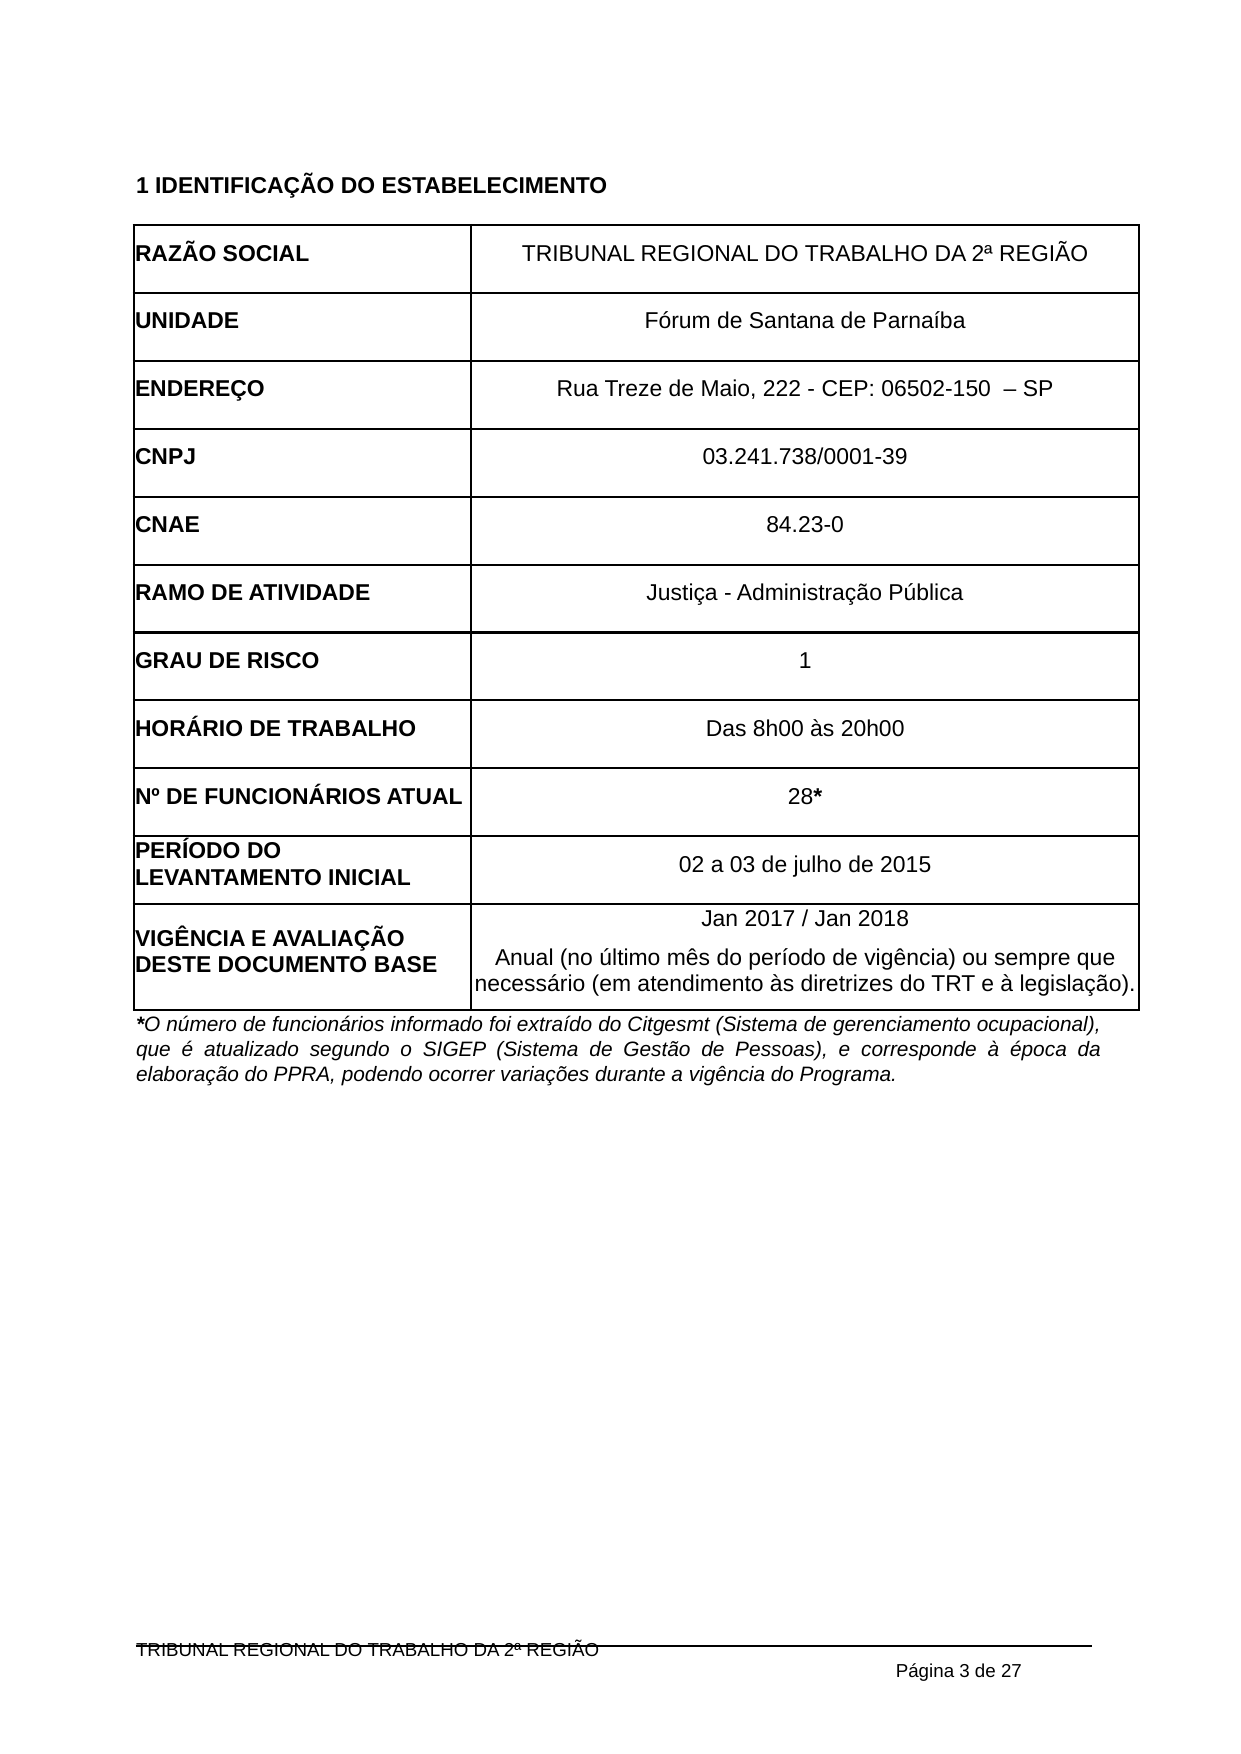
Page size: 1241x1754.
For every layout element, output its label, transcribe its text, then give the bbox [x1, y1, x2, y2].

table_cell RAMO DE ATIVIDADE [135, 566, 470, 631]
table_cell Jan 2017 / Jan 2018 Anual (no último mês do período de vigência) ou sempre que necessário (em atendimento às diretrizes do TRT e à legislação). [472, 905, 1138, 1009]
table_cell VIGÊNCIA E AVALIAÇÃO DESTE DOCUMENTO BASE [135, 905, 470, 1009]
table_cell 1 [472, 634, 1138, 699]
text *O número de funcionários informado foi extraído do Citgesmt (Sistema de gerenciamento ocupacional), que é atualizado segundo o SIGEP (Sistema de Gestão de Pessoas), e corresponde à época da elaboração do PPRA, podendo ocorrer variações durante a vigência do Programa. [136, 1011, 1104, 1086]
table_cell 28* [472, 769, 1138, 835]
table_cell 84.23-0 [472, 498, 1138, 563]
table_cell Das 8h00 às 20h00 [472, 701, 1138, 767]
table_cell HORÁRIO DE TRABALHO [135, 701, 470, 767]
table_cell CNPJ [135, 430, 470, 496]
table_cell CNAE [135, 498, 470, 563]
table_cell Nº DE FUNCIONÁRIOS ATUAL [135, 769, 470, 835]
table_cell 02 a 03 de julho de 2015 [472, 837, 1138, 903]
table_cell Rua Treze de Maio, 222 - CEP: 06502-150 – SP [472, 362, 1138, 428]
table_cell Justiça - Administração Pública [472, 566, 1138, 631]
table_cell GRAU DE RISCO [135, 634, 470, 699]
table_cell Fórum de Santana de Parnaíba [472, 294, 1138, 360]
table_cell ENDEREÇO [135, 362, 470, 428]
table_header TRIBUNAL REGIONAL DO TRABALHO DA 2ª REGIÃO [472, 226, 1138, 292]
text 1 IDENTIFICAÇÃO DO ESTABELECIMENTO [136, 172, 1104, 198]
table_cell PERÍODO DO LEVANTAMENTO INICIAL [135, 837, 470, 903]
table_cell UNIDADE [135, 294, 470, 360]
table_header RAZÃO SOCIAL [135, 226, 470, 292]
table_cell 03.241.738/0001-39 [472, 430, 1138, 496]
